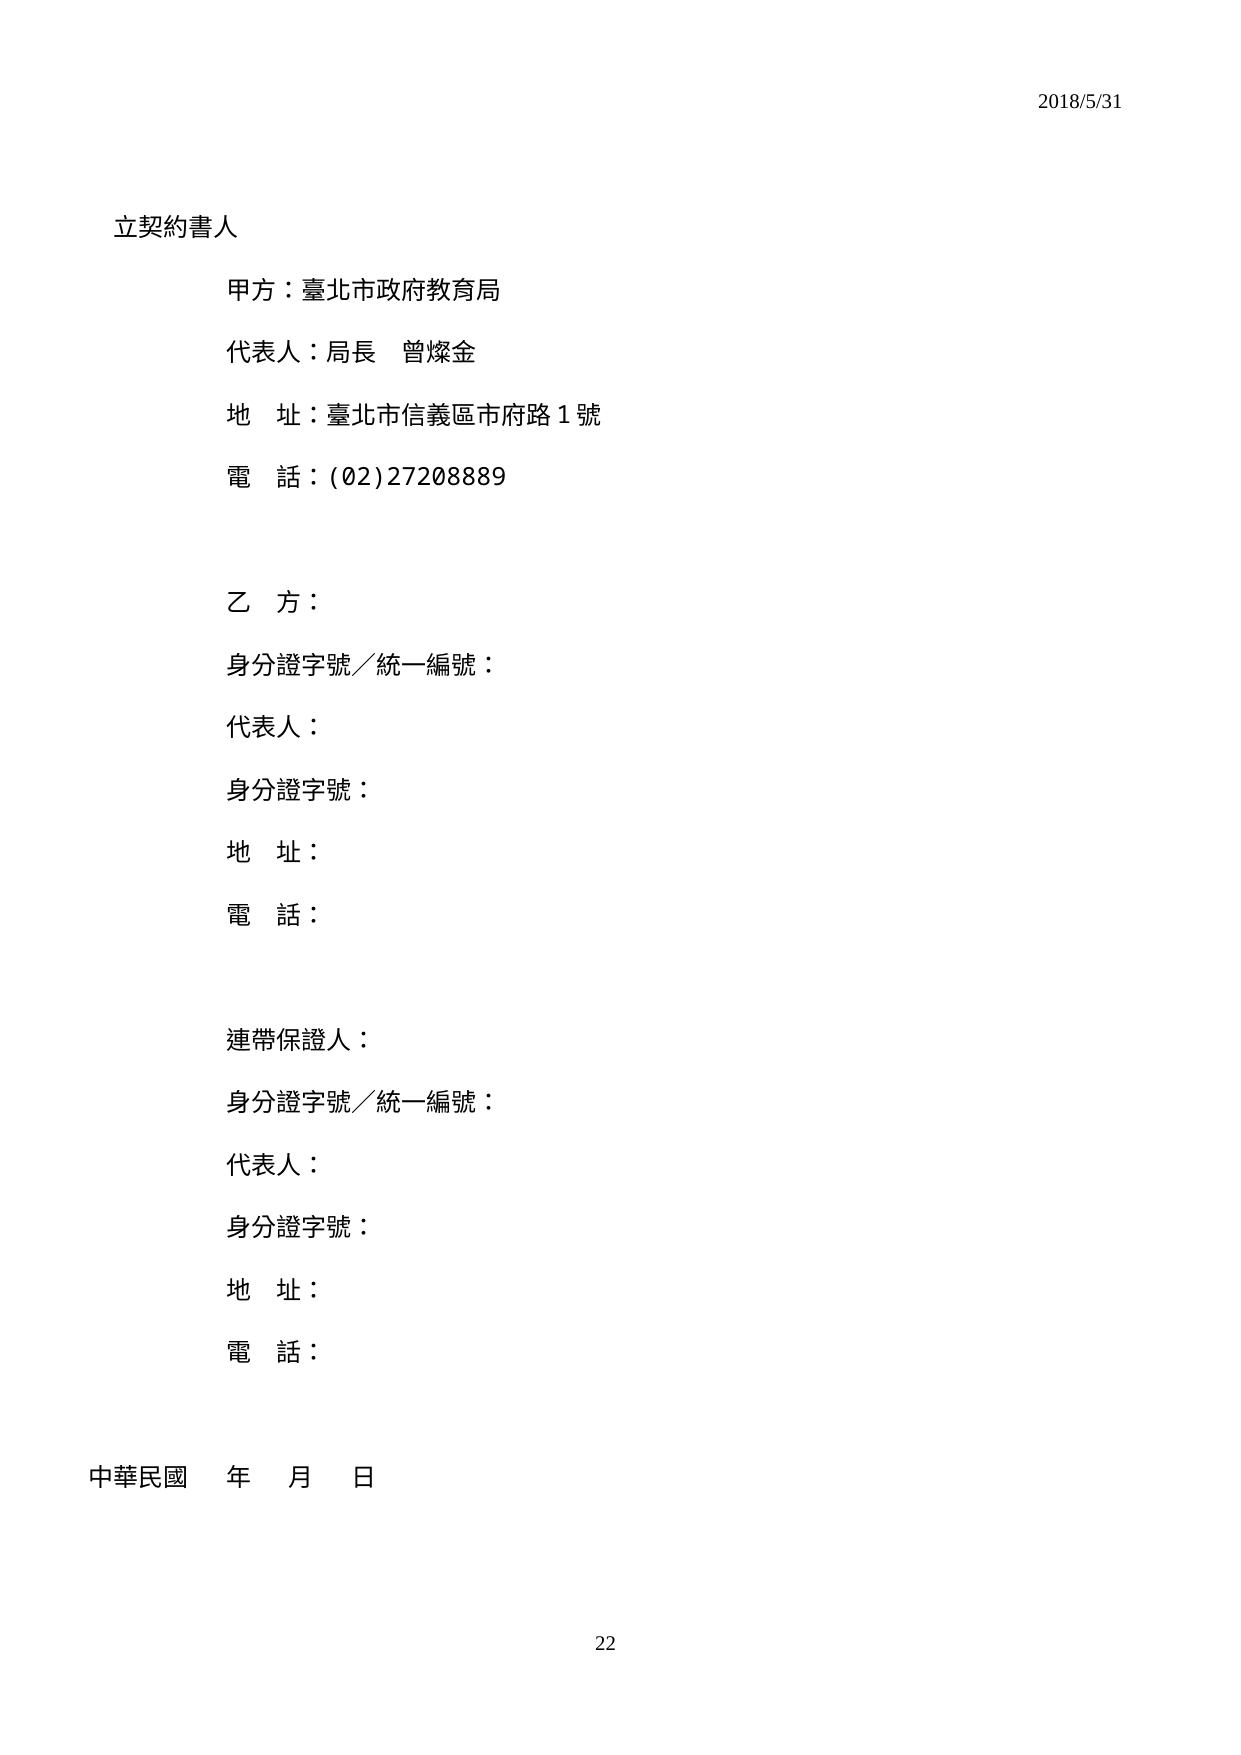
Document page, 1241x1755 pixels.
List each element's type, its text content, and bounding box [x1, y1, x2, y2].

text 電 話： [226, 1309, 1122, 1372]
text 電 話： [226, 872, 1122, 934]
text 代表人：局長 曾燦金 [226, 309, 1122, 372]
text 立契約書人 [114, 184, 1122, 247]
text 身分證字號： [226, 747, 1122, 809]
text 電 話：(02)27208889 [226, 434, 1122, 497]
text 乙 方： [226, 559, 1122, 622]
text 身分證字號： [226, 1184, 1122, 1247]
text 甲方：臺北市政府教育局 [226, 247, 1122, 309]
text 地 址： [226, 1247, 1122, 1309]
text 身分證字號／統一編號： [226, 622, 1122, 684]
text 代表人： [226, 1122, 1122, 1184]
text 中華民國 年 月 日 [89, 1434, 1122, 1497]
text 代表人： [226, 684, 1122, 747]
text 連帶保證人： [226, 997, 1122, 1059]
text 地 址： [226, 809, 1122, 872]
text 地 址：臺北市信義區市府路1號 [226, 372, 1122, 434]
text 身分證字號／統一編號： [226, 1059, 1122, 1122]
